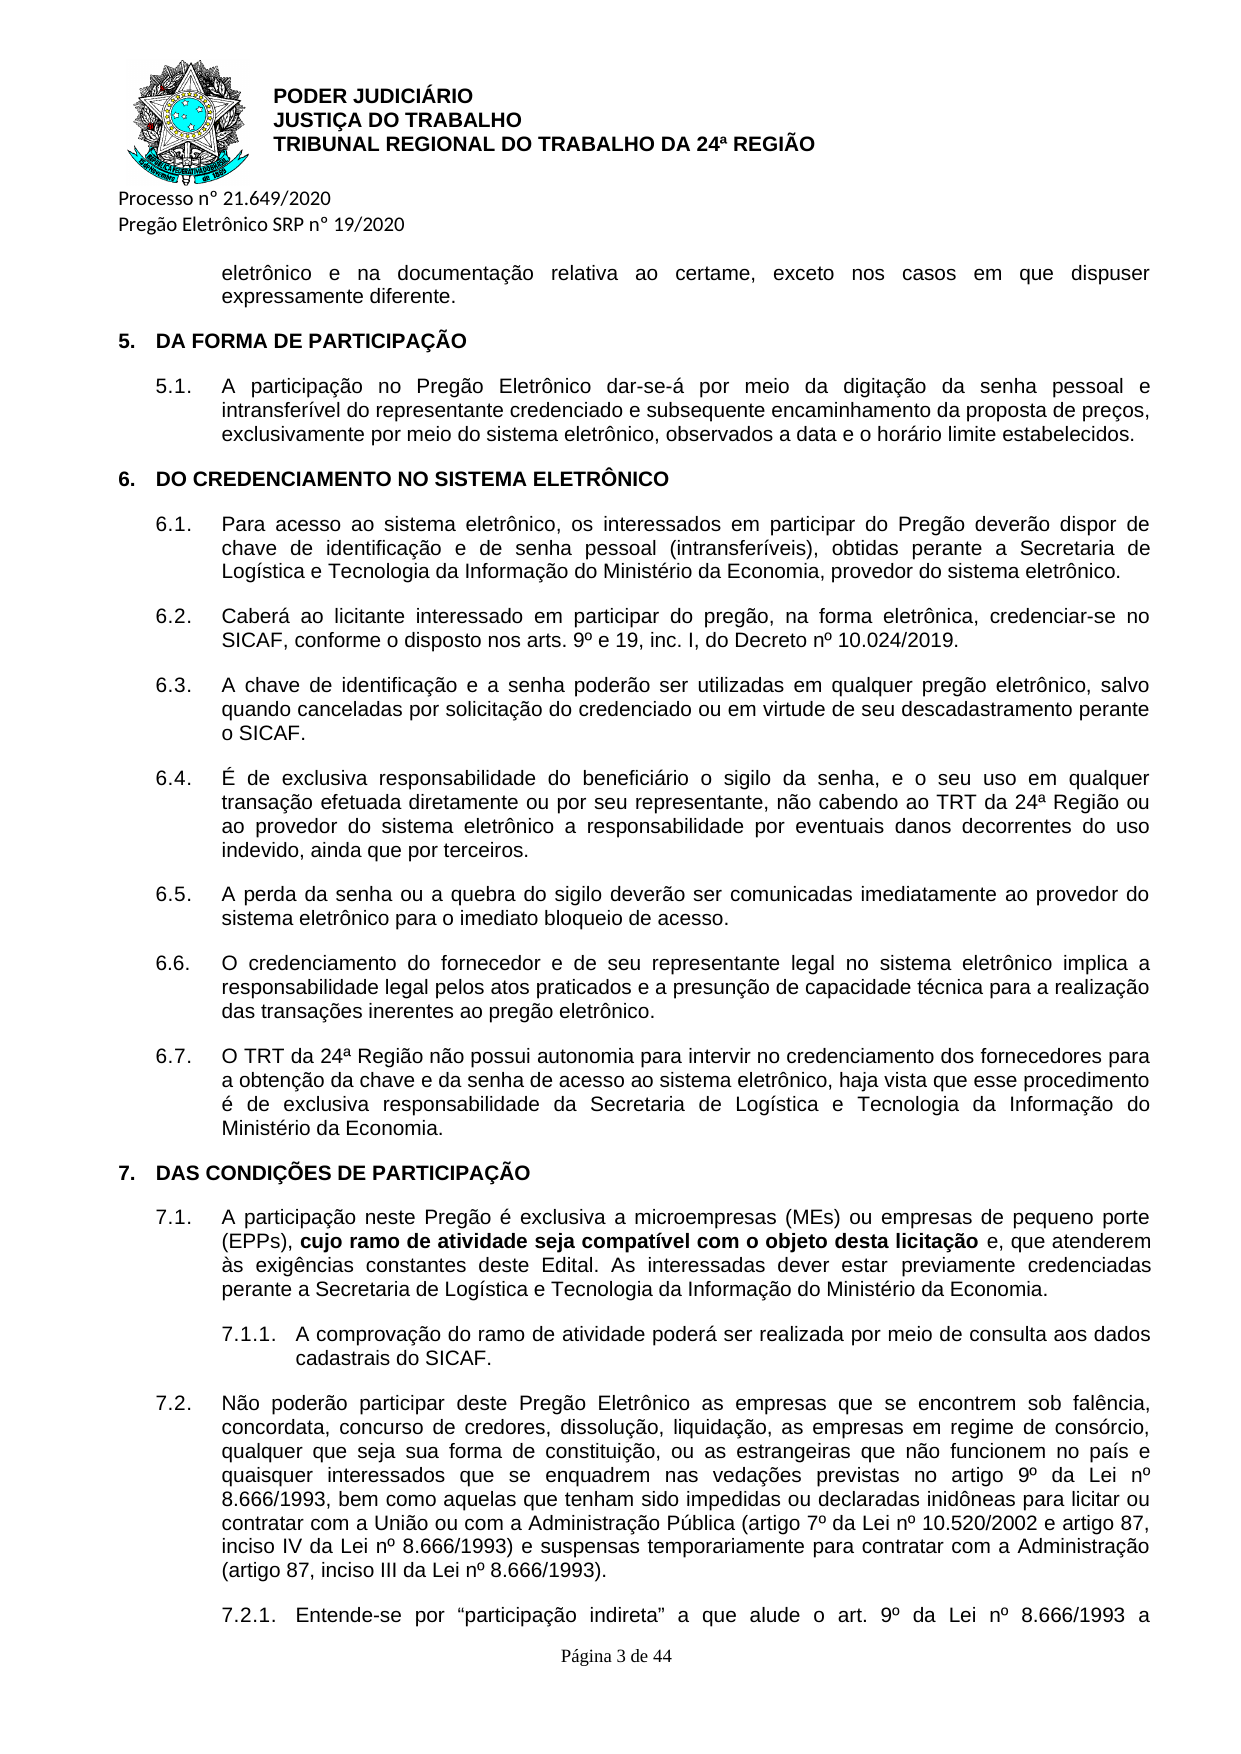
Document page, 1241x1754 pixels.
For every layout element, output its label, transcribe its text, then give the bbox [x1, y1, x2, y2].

picture [126, 59, 251, 186]
list DAS CONDIÇÕES DE PARTICIPAÇÃO [118, 1160, 1152, 1184]
list A chave de identificação e a senha poderão ser utilizadas em qualquer pregão eletrônico, salvo quando canceladas por solicitação do credenciado ou em virtude de seu descadastramento perante o SICAF. [155, 673, 1152, 745]
list O credenciamento do fornecedor e de seu representante legal no sistema eletrônico implica a responsabilidade legal pelos atos praticados e a presunção de capacidade técnica para a realização das transações inerentes ao pregão eletrônico. [155, 951, 1152, 1023]
list A comprovação do ramo de atividade poderá ser realizada por meio de consulta aos dados cadastrais do SICAF. [221, 1322, 1152, 1370]
list Caberá ao licitante interessado em participar do pregão, na forma eletrônica, credenciar-se no SICAF, conforme o disposto nos arts. 9º e 19, inc. I, do Decreto nº 10.024/2019. [155, 604, 1152, 652]
list Não poderão participar deste Pregão Eletrônico as empresas que se encontrem sob falência, concordata, concurso de credores, dissolução, liquidação, as empresas em regime de consórcio, qualquer que seja sua forma de constituição, ou as estrangeiras que não funcionem no país e quaisquer interessados que se enquadrem nas vedações previstas no artigo 9º da Lei nº 8.666/1993, bem como aquelas que tenham sido impedidas ou declaradas inidôneas para licitar ou contratar com a União ou com a Administração Pública (artigo 7º da Lei nº 10.520/2002 e artigo 87, inciso IV da Lei nº 8.666/1993) e suspensas temporariamente para contratar com a Administração (artigo 87, inciso III da Lei nº 8.666/1993). [155, 1391, 1152, 1582]
list A participação neste Pregão é exclusiva a microempresas (MEs) ou empresas de pequeno porte (EPPs), cujo ramo de atividade seja compatível com o objeto desta licitação e, que atenderem às exigências constantes deste Edital. As interessadas dever estar previamente credenciadas perante a Secretaria de Logística e Tecnologia da Informação do Ministério da Economia. [155, 1205, 1152, 1301]
list O TRT da 24ª Região não possui autonomia para intervir no credenciamento dos fornecedores para a obtenção da chave e da senha de acesso ao sistema eletrônico, haja vista que esse procedimento é de exclusiva responsabilidade da Secretaria de Logística e Tecnologia da Informação do Ministério da Economia. [155, 1044, 1152, 1139]
list DO credenciamento no sistema ELETRÔNICO [118, 467, 1152, 491]
list É de exclusiva responsabilidade do beneficiário o sigilo da senha, e o seu uso em qualquer transação efetuada diretamente ou por seu representante, não cabendo ao TRT da 24ª Região ou ao provedor do sistema eletrônico a responsabilidade por eventuais danos decorrentes do uso indevido, ainda que por terceiros. [155, 766, 1152, 861]
list Entende-se por “participação indireta” a que alude o art. 9º da Lei nº 8.666/1993 a [221, 1603, 1152, 1627]
list Para acesso ao sistema eletrônico, os interessados em participar do Pregão deverão dispor de chave de identificação e de senha pessoal (intransferíveis), obtidas perante a Secretaria de Logística e Tecnologia da Informação do Ministério da Economia, provedor do sistema eletrônico. [155, 511, 1152, 583]
list A participação no Pregão Eletrônico dar-se-á por meio da digitação da senha pessoal e intransferível do representante credenciado e subsequente encaminhamento da proposta de preços, exclusivamente por meio do sistema eletrônico, observados a data e o horário limite estabelecidos. [155, 374, 1152, 446]
list DA FORMA DE PARTICIPAÇÃO [118, 329, 1152, 353]
list A perda da senha ou a quebra do sigilo deverão ser comunicadas imediatamente ao provedor do sistema eletrônico para o imediato bloqueio de acesso. [155, 882, 1152, 930]
list eletrônico e na documentação relativa ao certame, exceto nos casos em que dispuser expressamente diferente. [155, 260, 1152, 308]
